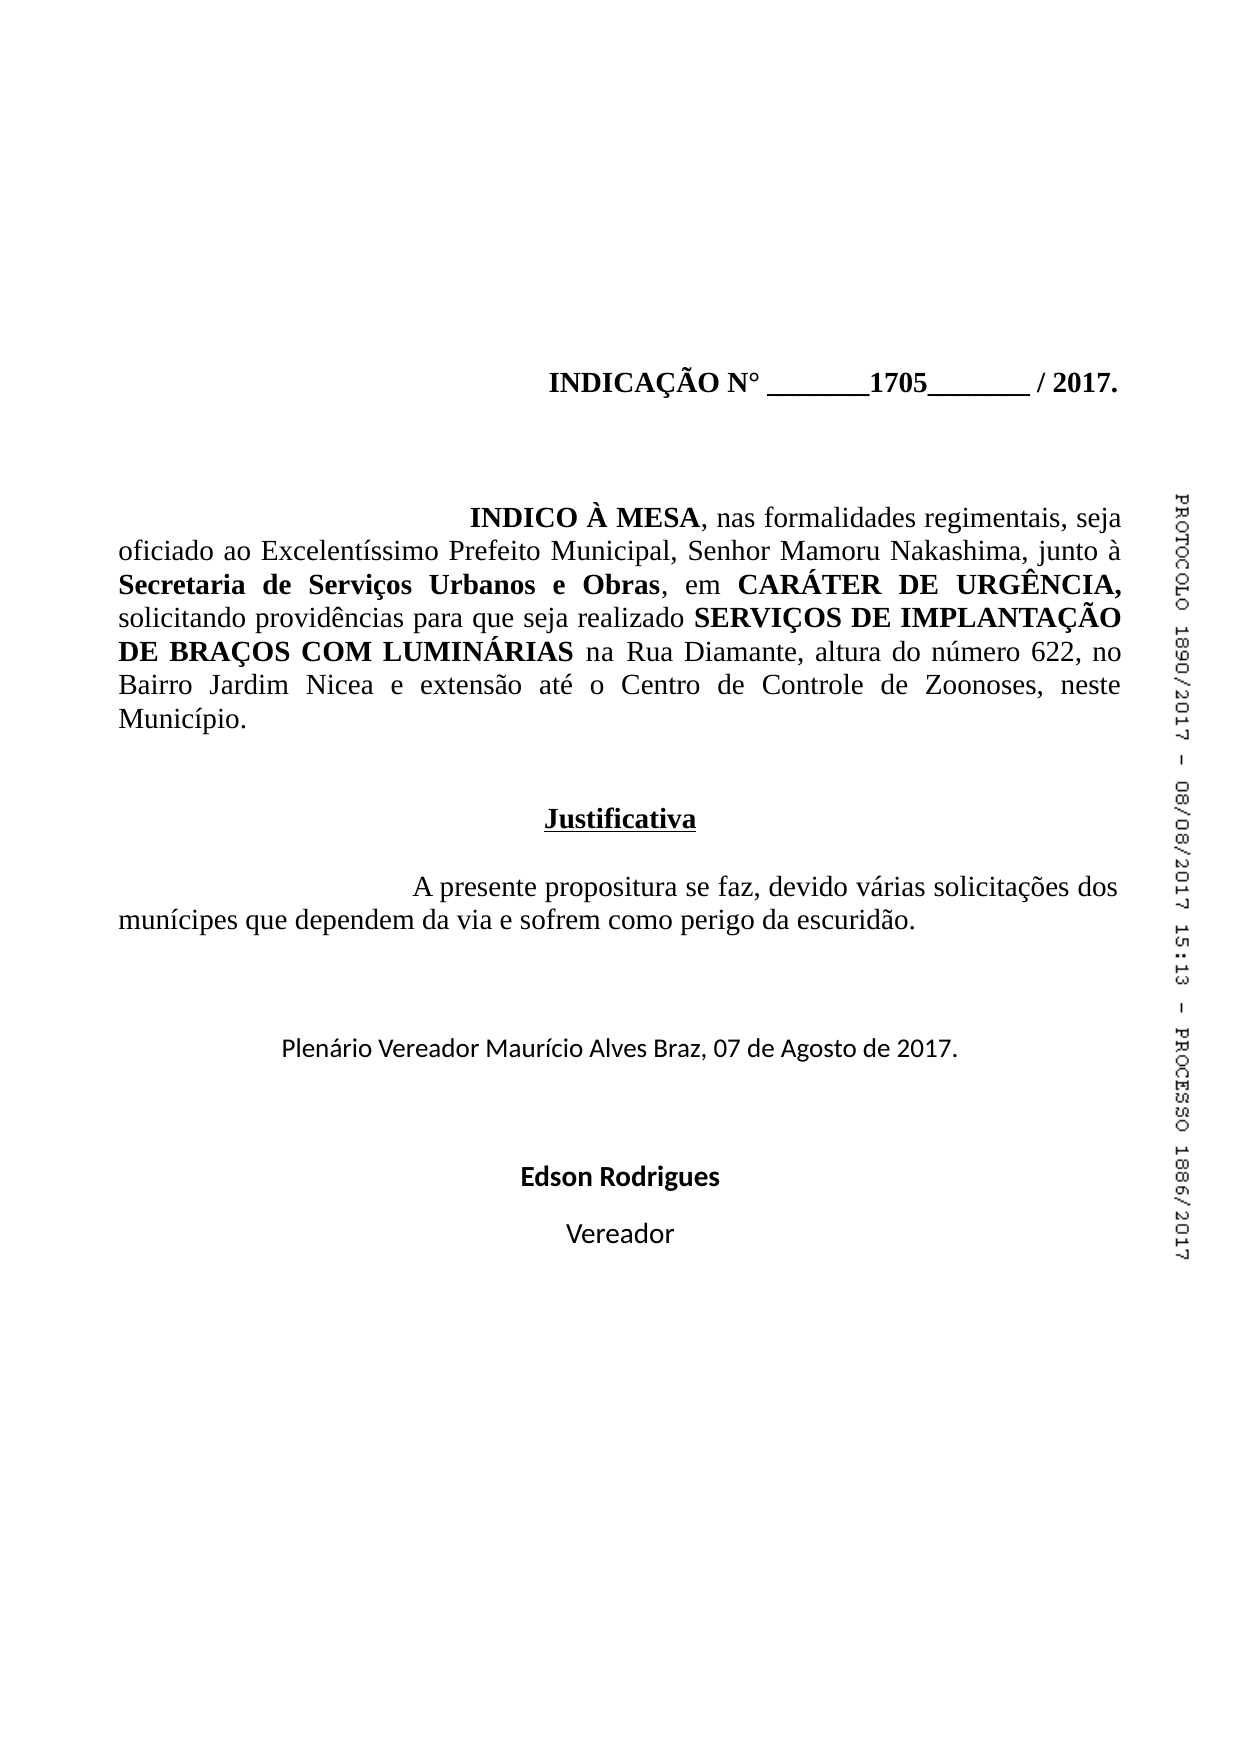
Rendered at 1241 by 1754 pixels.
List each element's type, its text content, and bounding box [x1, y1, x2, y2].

text Edson Rodrigues [118, 1158, 1122, 1194]
text Vereador [118, 1215, 1122, 1251]
text Plenário Vereador Maurício Alves Braz, 07 de Agosto de 2017. [118, 1032, 1122, 1065]
picture [1149, 490, 1213, 1264]
text Justificativa [118, 802, 1122, 835]
text A presente propositura se faz, devido várias solicitações dos munícipes que dependem da via e sofrem como perigo da escuridão. [118, 869, 1122, 936]
text INDICAÇÃO N° _______1705_______ / 2017. [118, 366, 1122, 399]
text INDICO À MESA, nas formalidades regimentais, seja oficiado ao Excelentíssimo Prefeito Municipal, Senhor Mamoru Nakashima, junto à Secretaria de Serviços Urbanos e Obras, em CARÁTER DE URGÊNCIA, solicitando providências para que seja realizado SERVIÇOS DE IMPLANTAÇÃO DE BRAÇOS COM LUMINÁRIAS na Rua Diamante, altura do número 622, no Bairro Jardim Nicea e extensão até o Centro de Controle de Zoonoses, neste Município. [118, 500, 1122, 734]
